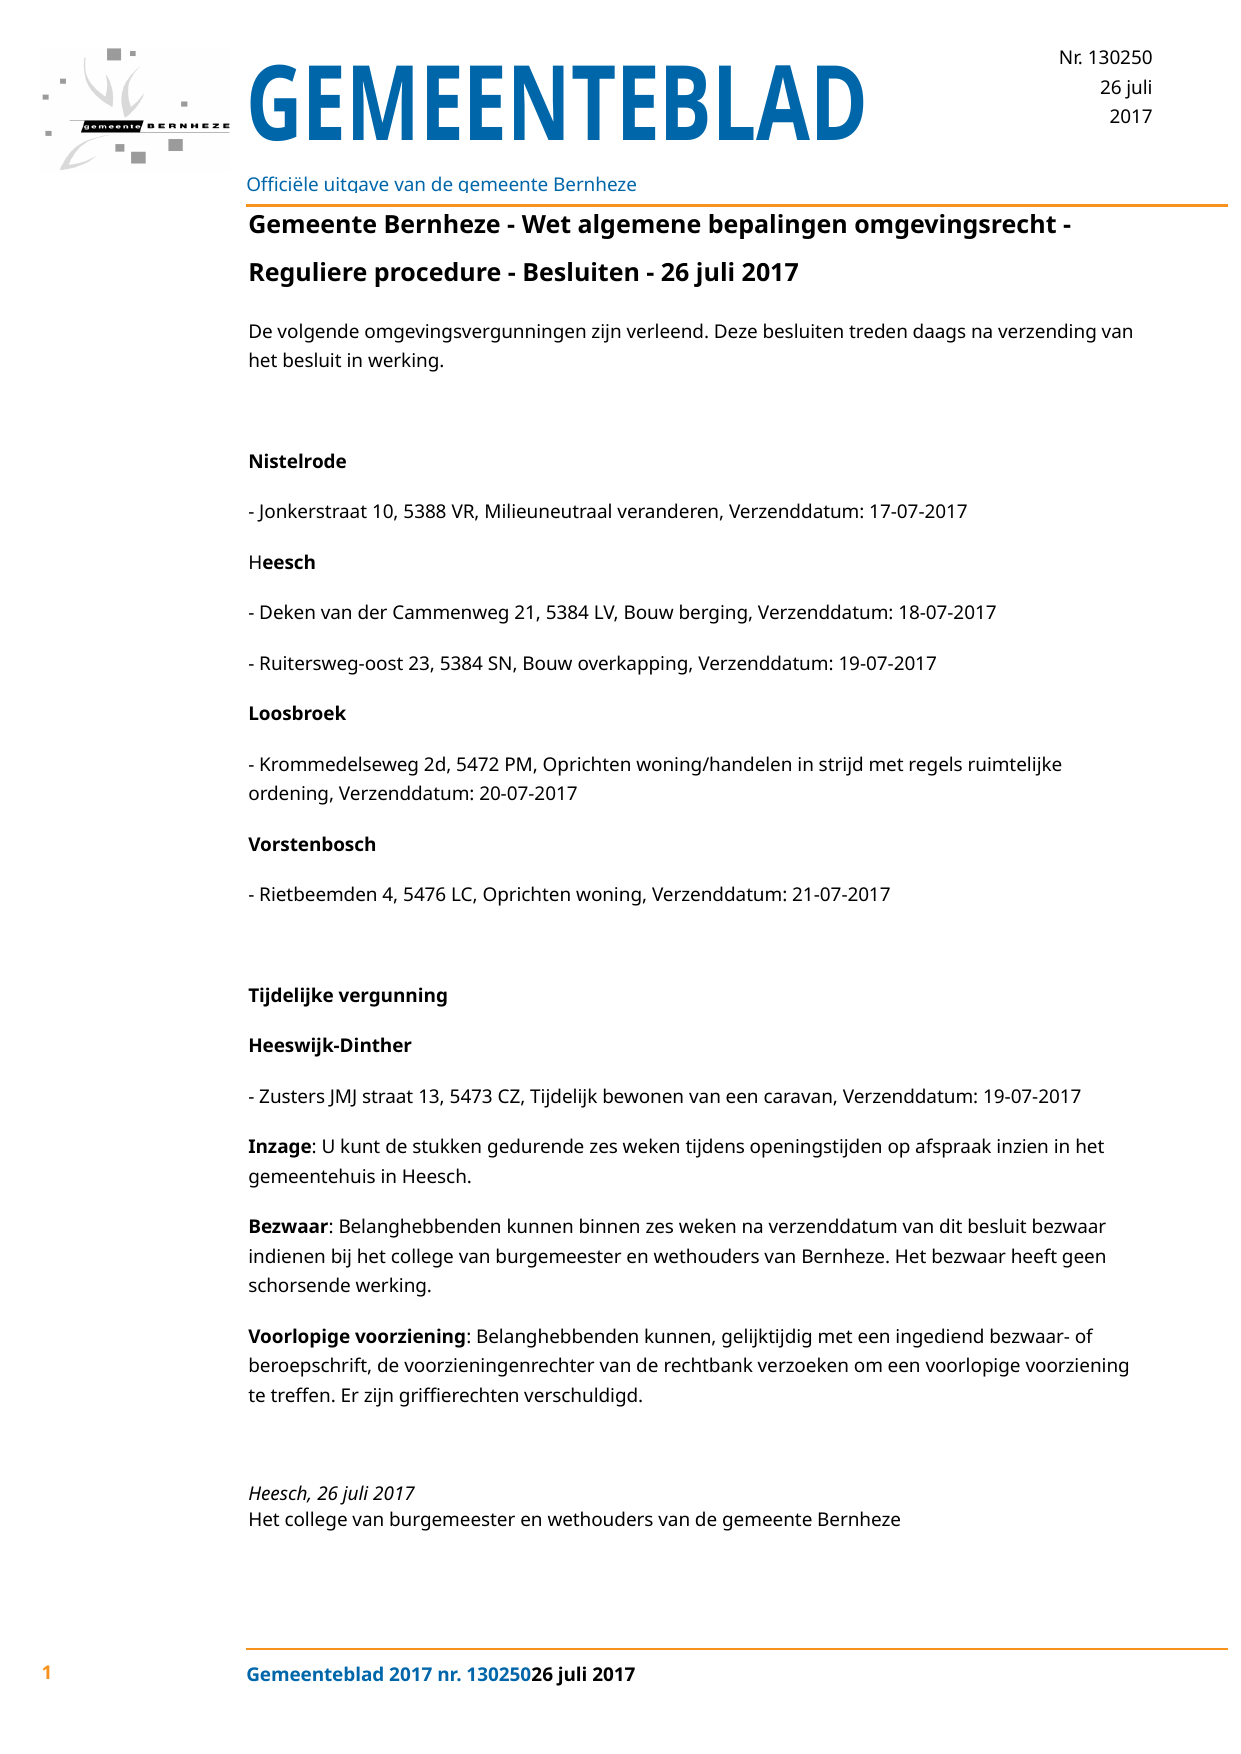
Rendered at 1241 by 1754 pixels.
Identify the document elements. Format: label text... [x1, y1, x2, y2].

text Inzage: U kunt de stukken gedurende zes weken tijdens openingstijden op afspraak inzien in het gemeentehuis in Heesch. [248, 1133, 1152, 1189]
text Nistelrode [248, 448, 1152, 474]
text Vorstenbosch [248, 831, 1152, 857]
picture [41, 47, 231, 172]
text - Jonkerstraat 10, 5388 VR, Milieuneutraal veranderen, Verzenddatum: 17-07-2017 [248, 499, 1152, 524]
text Het college van burgemeester en wethouders van de gemeente Bernheze [248, 1506, 1152, 1532]
text Bezwaar: Belanghebbenden kunnen binnen zes weken na verzenddatum van dit besluit bezwaar indienen bij het college van burgemeester en wethouders van Bernheze. Het bezwaar heeft geen schorsende werking. [248, 1213, 1152, 1298]
text - Krommedelseweg 2d, 5472 PM, Oprichten woning/handelen in strijd met regels ruimtelijke ordening, Verzenddatum: 20-07-2017 [248, 751, 1152, 806]
text Gemeente Bernheze - Wet algemene bepalingen omgevingsrecht - Reguliere procedure - Besluiten - 26 juli 2017 [248, 207, 1152, 288]
text Voorlopige voorziening: Belanghebbenden kunnen, gelijktijdig met een ingediend bezwaar- of beroepschrift, de voorzieningenrechter van de rechtbank verzoeken om een voorlopige voorziening te treffen. Er zijn griffierechten verschuldigd. [248, 1323, 1152, 1408]
text Heeswijk-Dinther [248, 1032, 1152, 1058]
text De volgende omgevingsvergunningen zijn verleend. Deze besluiten treden daags na verzending van het besluit in werking. [248, 318, 1152, 373]
text - Ruitersweg-oost 23, 5384 SN, Bouw overkapping, Verzenddatum: 19-07-2017 [248, 650, 1152, 676]
text Loosbroek [248, 700, 1152, 726]
text - Rietbeemden 4, 5476 LC, Oprichten woning, Verzenddatum: 21-07-2017 [248, 881, 1152, 907]
text - Deken van der Cammenweg 21, 5384 LV, Bouw berging, Verzenddatum: 18-07-2017 [248, 599, 1152, 625]
text Heesch, 26 juli 2017 [248, 1480, 1152, 1506]
text Tijdelijke vergunning [248, 982, 1152, 1008]
text Heesch [248, 549, 1152, 575]
text - Zusters JMJ straat 13, 5473 CZ, Tijdelijk bewonen van een caravan, Verzenddatum: 19-07-2017 [248, 1083, 1152, 1109]
